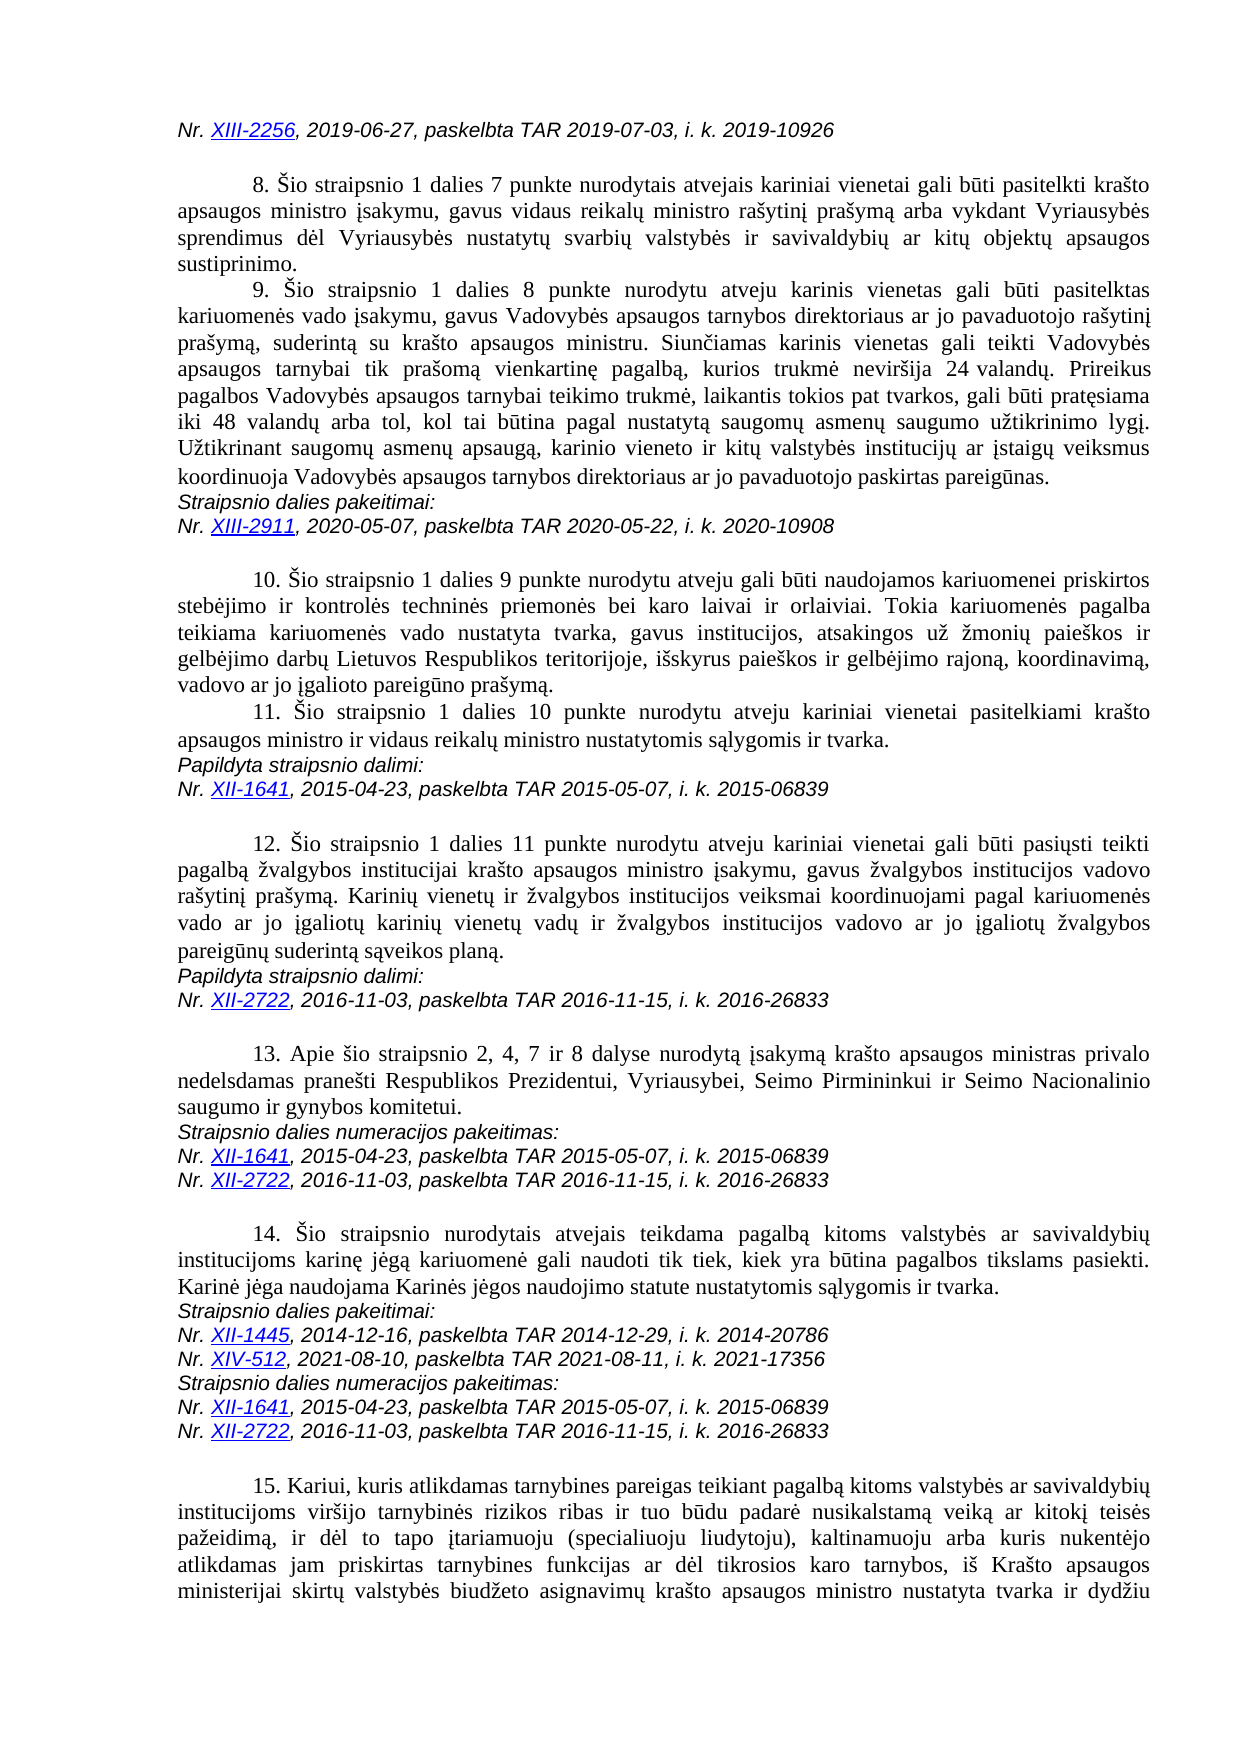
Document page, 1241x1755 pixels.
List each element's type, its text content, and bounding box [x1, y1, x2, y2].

text 10. Šio straipsnio 1 dalies 9 punkte nurodytu atveju gali būti naudojamos kariuomenei priskirtos stebėjimo ir kontrolės techninės priemonės bei karo laivai ir orlaiviai. Tokia kariuomenės pagalba teikiama kariuomenės vado nustatyta tvarka, gavus institucijos, atsakingos už žmonių paieškos ir gelbėjimo darbų Lietuvos Respublikos teritorijoje, išskyrus paieškos ir gelbėjimo rajoną, koordinavimą, vadovo ar jo įgalioto pareigūno prašymą. [177, 566, 1152, 698]
text 11. Šio straipsnio 1 dalies 10 punkte nurodytu atveju kariniai vienetai pasitelkiami krašto apsaugos ministro ir vidaus reikalų ministro nustatytomis sąlygomis ir tvarka. [177, 698, 1152, 753]
text Straipsnio dalies pakeitimai: [177, 489, 1152, 513]
text Nr. XII-2722, 2016-11-03, paskelbta TAR 2016-11-15, i. k. 2016-26833 [177, 988, 1152, 1012]
text 12. Šio straipsnio 1 dalies 11 punkte nurodytu atveju kariniai vienetai gali būti pasiųsti teikti pagalbą žvalgybos institucijai krašto apsaugos ministro įsakymu, gavus žvalgybos institucijos vadovo rašytinį prašymą. Karinių vienetų ir žvalgybos institucijos veiksmai koordinuojami pagal kariuomenės vado ar jo įgaliotų karinių vienetų vadų ir žvalgybos institucijos vadovo ar jo įgaliotų žvalgybos pareigūnų suderintą sąveikos planą. [177, 830, 1152, 964]
text Nr. XIV-512, 2021-08-10, paskelbta TAR 2021-08-11, i. k. 2021-17356 [177, 1347, 1152, 1371]
text 14. Šio straipsnio nurodytais atvejais teikdama pagalbą kitoms valstybės ar savivaldybių institucijoms karinę jėgą kariuomenė gali naudoti tik tiek, kiek yra būtina pagalbos tikslams pasiekti. Karinė jėga naudojama Karinės jėgos naudojimo statute nustatytomis sąlygomis ir tvarka. [177, 1220, 1152, 1299]
text Nr. XII-1641, 2015-04-23, paskelbta TAR 2015-05-07, i. k. 2015-06839 [177, 1395, 1152, 1419]
text Nr. XII-1641, 2015-04-23, paskelbta TAR 2015-05-07, i. k. 2015-06839 [177, 777, 1152, 801]
text Papildyta straipsnio dalimi: [177, 964, 1152, 988]
text 13. Apie šio straipsnio 2, 4, 7 ir 8 dalyse nurodytą įsakymą krašto apsaugos ministras privalo nedelsdamas pranešti Respublikos Prezidentui, Vyriausybei, Seimo Pirmininkui ir Seimo Nacionalinio saugumo ir gynybos komitetui. [177, 1041, 1152, 1119]
text 15. Kariui, kuris atlikdamas tarnybines pareigas teikiant pagalbą kitoms valstybės ar savivaldybių institucijoms viršijo tarnybinės rizikos ribas ir tuo būdu padarė nusikalstamą veiką ar kitokį teisės pažeidimą, ir dėl to tapo įtariamuoju (specialiuoju liudytoju), kaltinamuoju arba kuris nukentėjo atlikdamas jam priskirtas tarnybines funkcijas ar dėl tikrosios karo tarnybos, iš Krašto apsaugos ministerijai skirtų valstybės biudžeto asignavimų krašto apsaugos ministro nustatyta tvarka ir dydžiu [177, 1472, 1152, 1603]
text 8. Šio straipsnio 1 dalies 7 punkte nurodytais atvejais kariniai vienetai gali būti pasitelkti krašto apsaugos ministro įsakymu, gavus vidaus reikalų ministro rašytinį prašymą arba vykdant Vyriausybės sprendimus dėl Vyriausybės nustatytų svarbių valstybės ir savivaldybių ar kitų objektų apsaugos sustiprinimo. [177, 171, 1152, 276]
text Nr. XII-2722, 2016-11-03, paskelbta TAR 2016-11-15, i. k. 2016-26833 [177, 1167, 1152, 1191]
text Nr. XIII-2911, 2020-05-07, paskelbta TAR 2020-05-22, i. k. 2020-10908 [177, 513, 1152, 537]
text Nr. XIII-2256, 2019-06-27, paskelbta TAR 2019-07-03, i. k. 2019-10926 [177, 118, 1152, 142]
text Nr. XII-2722, 2016-11-03, paskelbta TAR 2016-11-15, i. k. 2016-26833 [177, 1419, 1152, 1443]
text Nr. XII-1641, 2015-04-23, paskelbta TAR 2015-05-07, i. k. 2015-06839 [177, 1143, 1152, 1167]
text Straipsnio dalies numeracijos pakeitimas: [177, 1371, 1152, 1395]
text Straipsnio dalies pakeitimai: [177, 1299, 1152, 1323]
text Straipsnio dalies numeracijos pakeitimas: [177, 1119, 1152, 1143]
text Nr. XII-1445, 2014-12-16, paskelbta TAR 2014-12-29, i. k. 2014-20786 [177, 1323, 1152, 1347]
text 9. Šio straipsnio 1 dalies 8 punkte nurodytu atveju karinis vienetas gali būti pasitelktas kariuomenės vado įsakymu, gavus Vadovybės apsaugos tarnybos direktoriaus ar jo pavaduotojo rašytinį prašymą, suderintą su krašto apsaugos ministru. Siunčiamas karinis vienetas gali teikti Vadovybės apsaugos tarnybai tik prašomą vienkartinę pagalbą, kurios trukmė neviršija 24 valandų. Prireikus pagalbos Vadovybės apsaugos tarnybai teikimo trukmė, laikantis tokios pat tvarkos, gali būti pratęsiama iki 48 valandų arba tol, kol tai būtina pagal nustatytą saugomų asmenų saugumo užtikrinimo lygį. Užtikrinant saugomų asmenų apsaugą, karinio vieneto ir kitų valstybės institucijų ar įstaigų veiksmus koordinuoja Vadovybės apsaugos tarnybos direktoriaus ar jo pavaduotojo paskirtas pareigūnas. [177, 276, 1152, 489]
text Papildyta straipsnio dalimi: [177, 753, 1152, 777]
